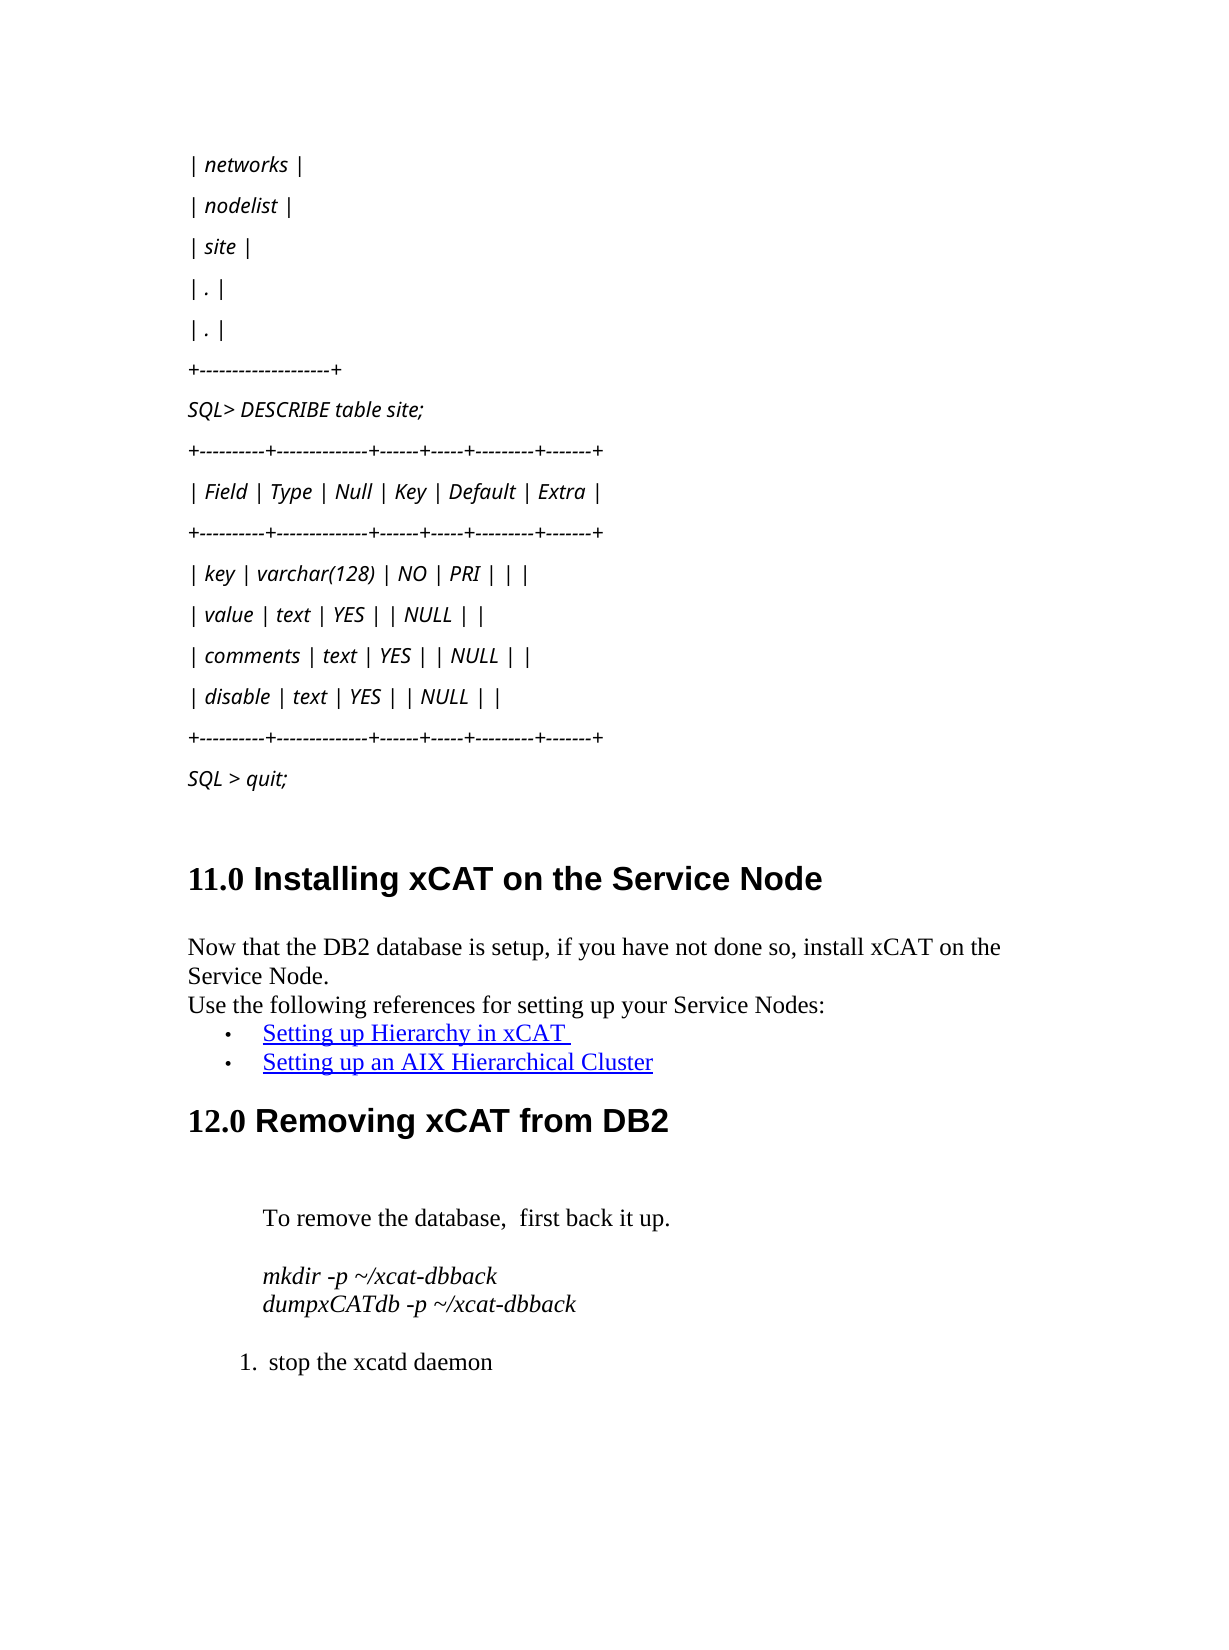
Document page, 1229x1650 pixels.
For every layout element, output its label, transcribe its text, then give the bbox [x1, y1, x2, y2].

text | site | [187, 232, 1041, 260]
list stop the xcatd daemon [217, 1347, 1041, 1376]
text Use the following references for setting up your Service Nodes: [187, 990, 1041, 1018]
text | nodelist | [187, 191, 1041, 219]
subtitle Removing xCAT from DB2 [187, 1101, 1041, 1139]
text SQL > quit; [187, 764, 1041, 792]
text To remove the database, first back it up. mkdir -p ~/xcat-dbback dumpxCATdb -p ~/xcat-dbback [262, 1203, 1041, 1318]
text | Field | Type | Null | Key | Default | Extra | [187, 477, 1041, 506]
text +--------------------+ [187, 355, 1041, 383]
text | comments | text | YES | | NULL | | [187, 641, 1041, 670]
text | disable | text | YES | | NULL | | [187, 682, 1041, 711]
text Now that the DB2 database is setup, if you have not done so, install xCAT on the Service Node. [187, 932, 1041, 990]
text | . | [187, 314, 1041, 342]
text +----------+--------------+------+-----+---------+-------+ [187, 723, 1041, 752]
text +----------+--------------+------+-----+---------+-------+ [187, 437, 1041, 465]
text +----------+--------------+------+-----+---------+-------+ [187, 518, 1041, 547]
text | value | text | YES | | NULL | | [187, 600, 1041, 629]
text | key | varchar(128) | NO | PRI | | | [187, 559, 1041, 588]
text SQL> DESCRIBE table site; [187, 396, 1041, 424]
text | . | [187, 273, 1041, 301]
subtitle Installing xCAT on the Service Node [187, 859, 1041, 897]
list Setting up Hierarchy in xCAT [225, 1018, 1041, 1047]
text | networks | [187, 150, 1041, 178]
list Setting up an AIX Hierarchical Cluster [225, 1047, 1041, 1076]
